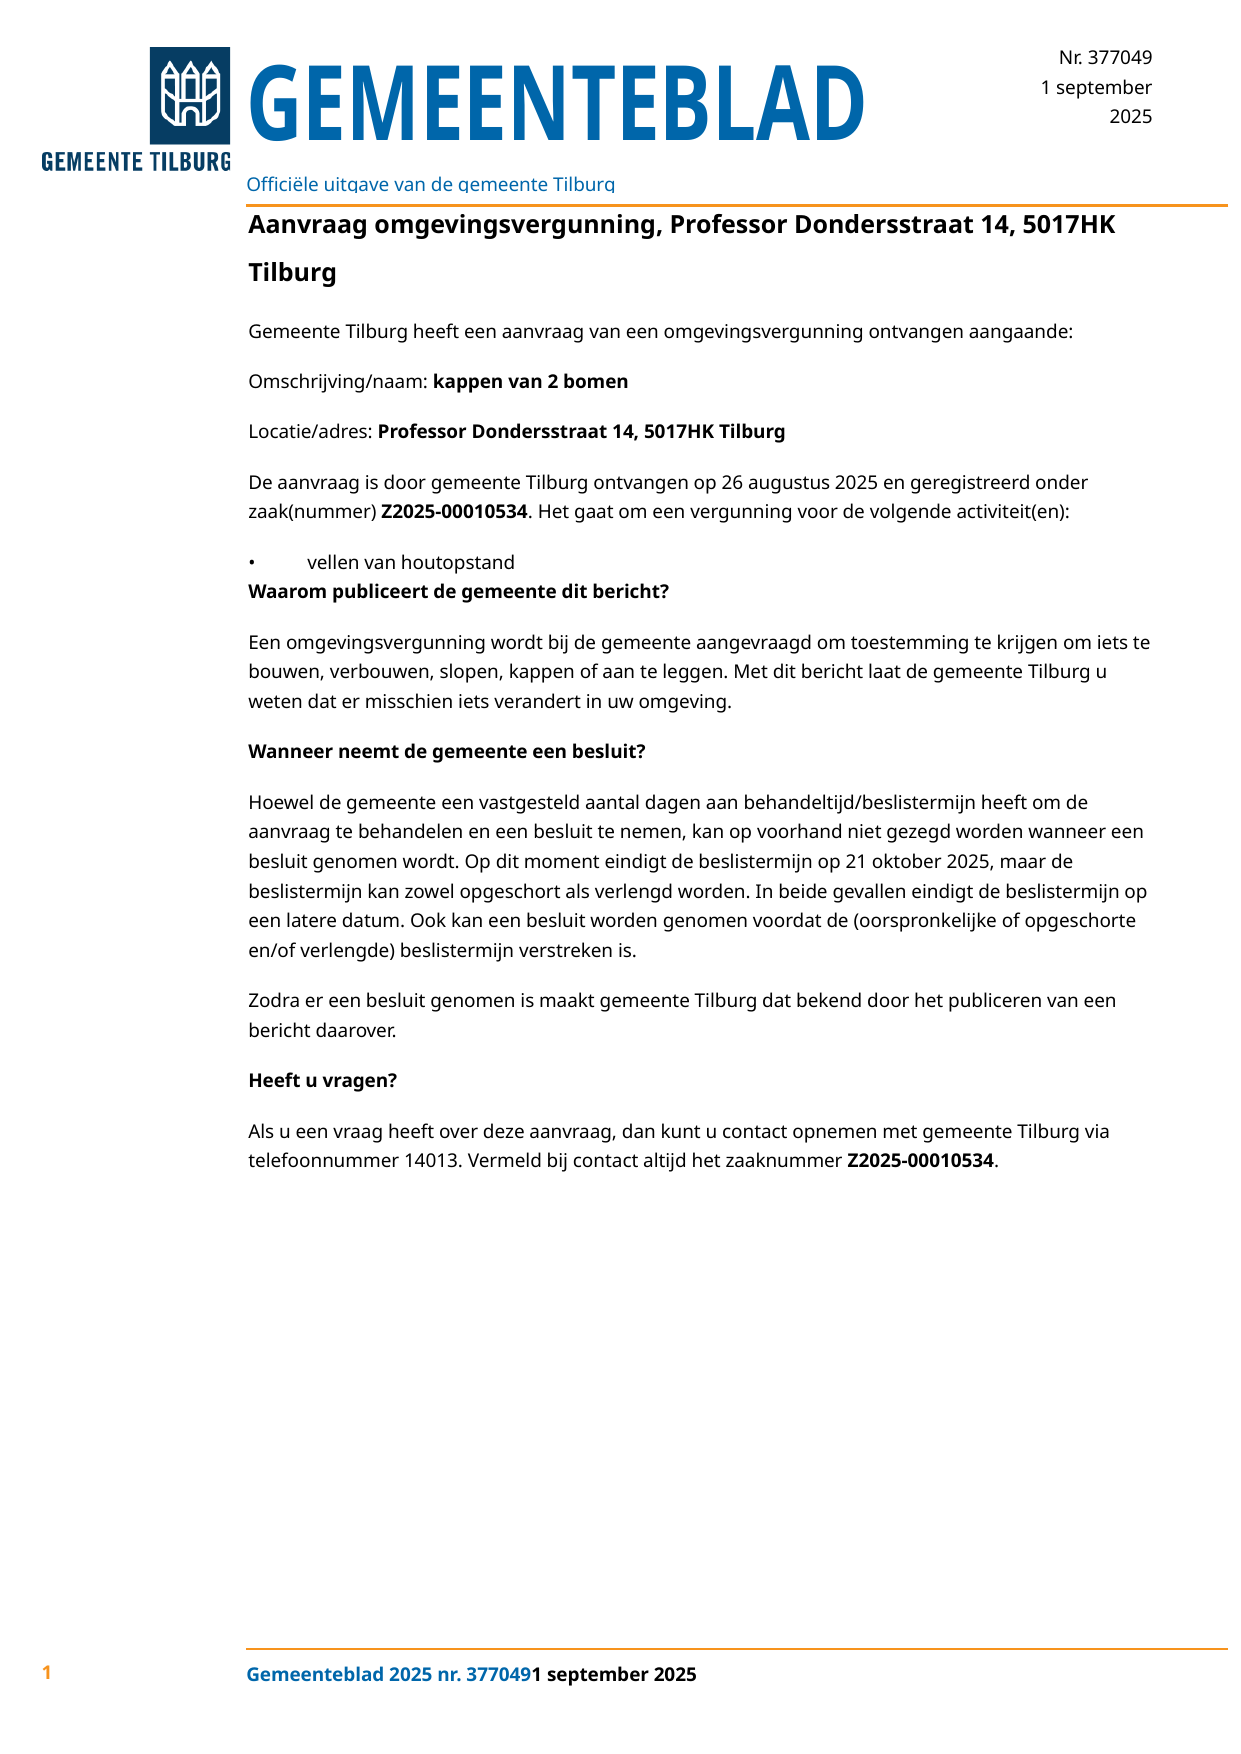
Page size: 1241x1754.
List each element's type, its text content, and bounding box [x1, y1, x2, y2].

text Heeft u vragen? [248, 1067, 1152, 1093]
text Hoewel de gemeente een vastgesteld aantal dagen aan behandeltijd/beslistermijn heeft om de aanvraag te behandelen en een besluit te nemen, kan op voorhand niet gezegd worden wanneer een besluit genomen wordt. Op dit moment eindigt de beslistermijn op 21 oktober 2025, maar de beslistermijn kan zowel opgeschort als verlengd worden. In beide gevallen eindigt de beslistermijn op een latere datum. Ook kan een besluit worden genomen voordat de (oorspronkelijke of opgeschorte en/of verlengde) beslistermijn verstreken is. [248, 789, 1152, 963]
text Zodra er een besluit genomen is maakt gemeente Tilburg dat bekend door het publiceren van een bericht daarover. [248, 987, 1152, 1043]
text Aanvraag omgevingsvergunning, Professor Dondersstraat 14, 5017HK Tilburg [248, 207, 1152, 288]
text Locatie/adres: Professor Dondersstraat 14, 5017HK Tilburg [248, 419, 1152, 444]
text Gemeente Tilburg heeft een aanvraag van een omgevingsvergunning ontvangen aangaande: [248, 318, 1152, 344]
list vellen van houtopstand [248, 549, 1152, 575]
text De aanvraag is door gemeente Tilburg ontvangen op 26 augustus 2025 en geregistreerd onder zaak(nummer) Z2025-00010534. Het gaat om een vergunning voor de volgende activiteit(en): [248, 469, 1152, 524]
text Wanneer neemt de gemeente een besluit? [248, 739, 1152, 764]
picture [41, 47, 231, 172]
text Als u een vraag heeft over deze aanvraag, dan kunt u contact opnemen met gemeente Tilburg via telefoonnummer 14013. Vermeld bij contact altijd het zaaknummer Z2025-00010534. [248, 1118, 1152, 1173]
text Een omgevingsvergunning wordt bij de gemeente aangevraagd om toestemming te krijgen om iets te bouwen, verbouwen, slopen, kappen of aan te leggen. Met dit bericht laat de gemeente Tilburg u weten dat er misschien iets verandert in uw omgeving. [248, 629, 1152, 714]
text Omschrijving/naam: kappen van 2 bomen [248, 368, 1152, 394]
text Waarom publiceert de gemeente dit bericht? [248, 579, 1152, 604]
